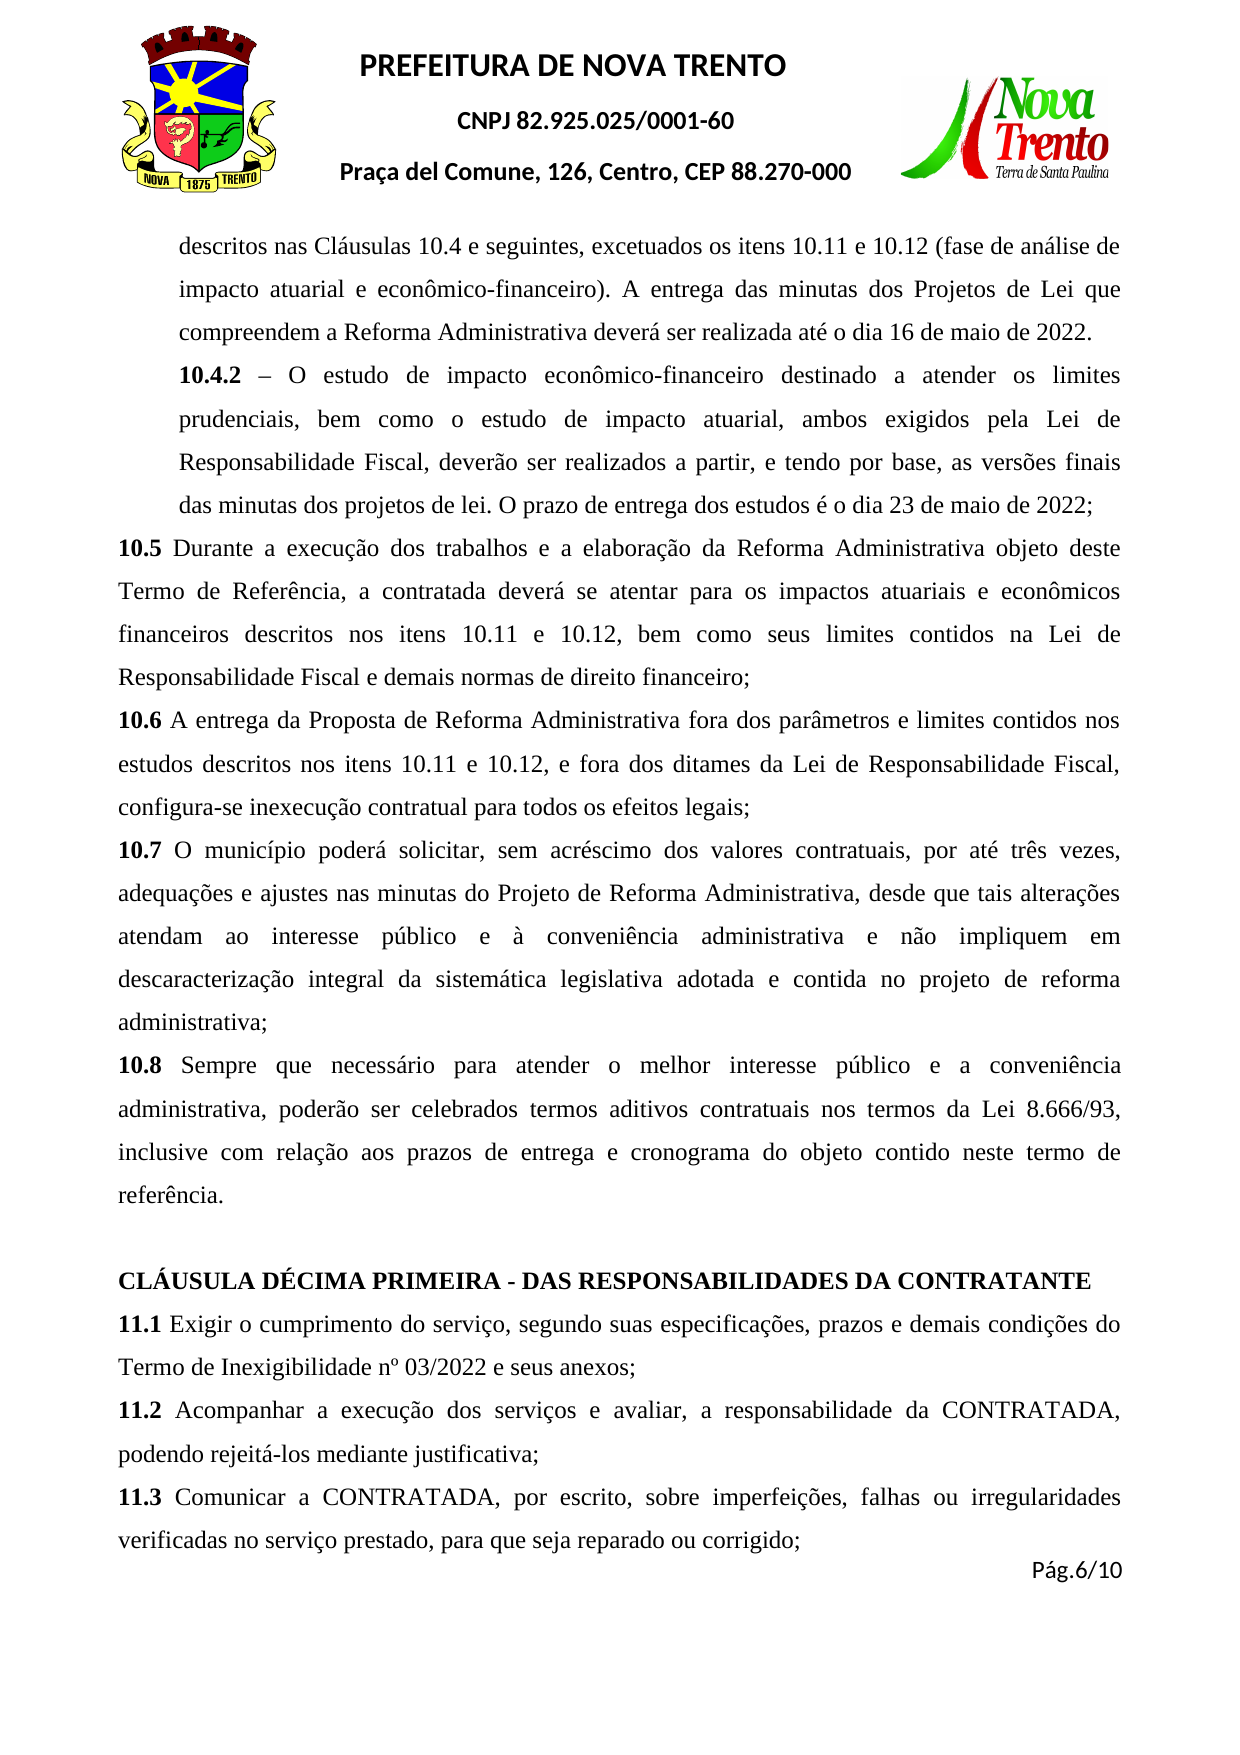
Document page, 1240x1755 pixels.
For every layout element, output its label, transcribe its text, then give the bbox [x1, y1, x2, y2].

text 11.1 Exigir o cumprimento do serviço, segundo suas especificações, prazos e demais condições do Termo de Inexigibilidade nº 03/2022 e seus anexos; [118, 1309, 1122, 1381]
text 10.6 A entrega da Proposta de Reforma Administrativa fora dos parâmetros e limites contidos nos estudos descritos nos itens 10.11 e 10.12, e fora dos ditames da Lei de Responsabilidade Fiscal, configura-se inexecução contratual para todos os efeitos legais; [118, 706, 1122, 821]
text 11.2 Acompanhar a execução dos serviços e avaliar, a responsabilidade da CONTRATADA, podendo rejeitá-los mediante justificativa; [118, 1396, 1122, 1467]
text 10.8 Sempre que necessário para atender o melhor interesse público e a conveniência administrativa, poderão ser celebrados termos aditivos contratuais nos termos da Lei 8.666/93, inclusive com relação aos prazos de entrega e cronograma do objeto contido neste termo de referência. [118, 1051, 1122, 1209]
text 10.5 Durante a execução dos trabalhos e a elaboração da Reforma Administrativa objeto deste Termo de Referência, a contratada deverá se atentar para os impactos atuariais e econômicos financeiros descritos nos itens 10.11 e 10.12, bem como seus limites contidos na Lei de Responsabilidade Fiscal e demais normas de direito financeiro; [118, 533, 1122, 691]
text 11.3 Comunicar a CONTRATADA, por escrito, sobre imperfeições, falhas ou irregularidades verificadas no serviço prestado, para que seja reparado ou corrigido; [118, 1482, 1122, 1554]
text 10.7 O município poderá solicitar, sem acréscimo dos valores contratuais, por até três vezes, adequações e ajustes nas minutas do Projeto de Reforma Administrativa, desde que tais alterações atendam ao interesse público e à conveniência administrativa e não impliquem em descaracterização integral da sistemática legislativa adotada e contida no projeto de reforma administrativa; [118, 835, 1122, 1036]
text 10.4.2 – O estudo de impacto econômico-financeiro destinado a atender os limites prudenciais, bem como o estudo de impacto atuarial, ambos exigidos pela Lei de Responsabilidade Fiscal, deverão ser realizados a partir, e tendo por base, as versões finais das minutas dos projetos de lei. O prazo de entrega dos estudos é o dia 23 de maio de 2022; [178, 361, 1122, 519]
subtitle CLÁUSULA DÉCIMA PRIMEIRA - DAS RESPONSABILIDADES DA CONTRATANTE [118, 1266, 1123, 1295]
text descritos nas Cláusulas 10.4 e seguintes, excetuados os itens 10.11 e 10.12 (fase de análise de impacto atuarial e econômico-financeiro). A entrega das minutas dos Projetos de Lei que compreendem a Reforma Administrativa deverá ser realizada até o dia 16 de maio de 2022. [178, 231, 1122, 346]
